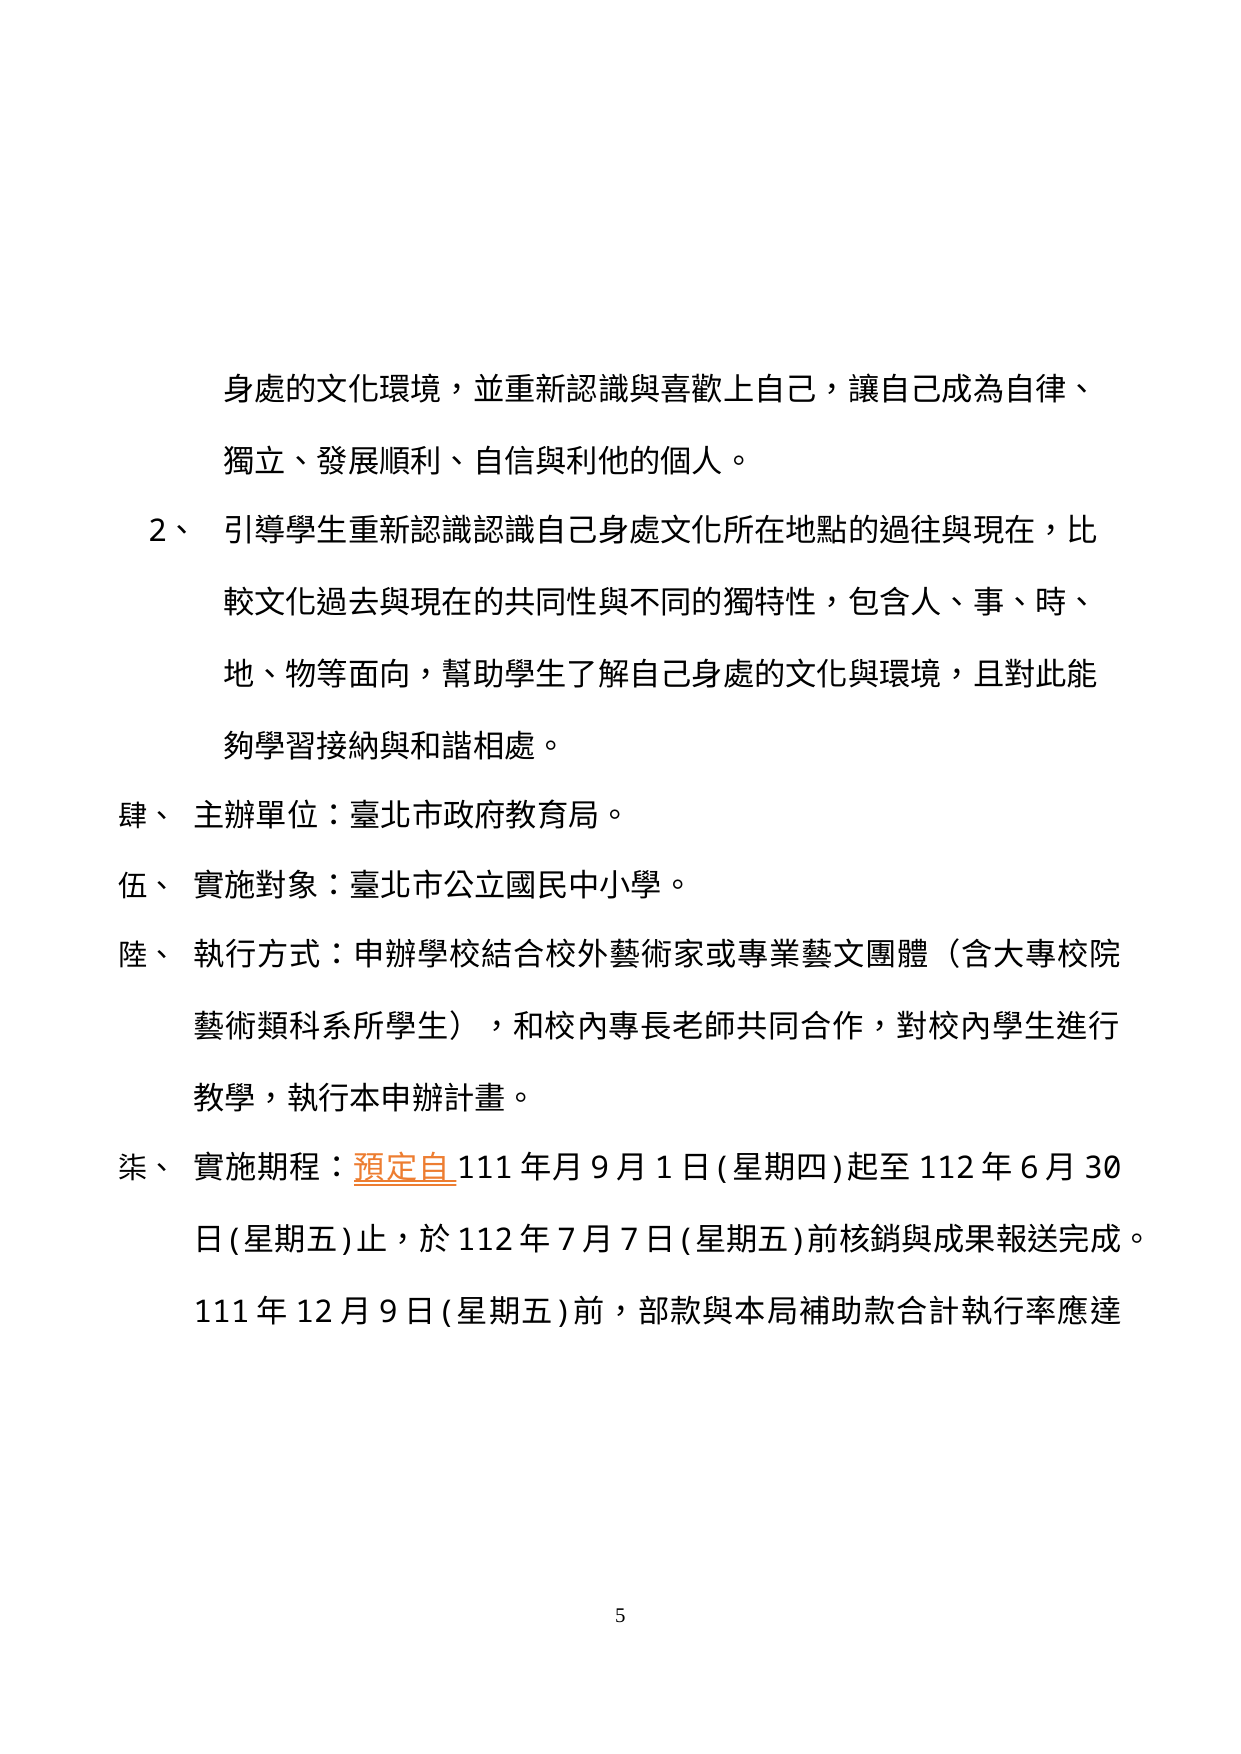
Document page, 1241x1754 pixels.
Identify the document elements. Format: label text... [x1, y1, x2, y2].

list 主辦單位：臺北市政府教育局。 [118, 772, 1122, 834]
list 實施對象：臺北市公立國民中小學。 [118, 841, 1122, 903]
list 引導學生重新認識認識自己身處文化所在地點的過往與現在，比較文化過去與現在的共同性與不同的獨特性，包含人、事、時、地、物等面向，幫助學生了解自己身處的文化與環境，且對此能夠學習接納與和諧相處。 [148, 487, 1122, 765]
list 突破藝術的呈現的方式，以文化生態平衡為目標，讓臺北城市內、縣市間的文化落差差異與獨特性得以被關心，進而賦予其新意，或透過詮釋再次定位其意義，讓學生學習認識自己、家庭成員、社會他人與環境，彰顯他人與自己的差異，進而尊重並喜歡他人身處的文化環境，並重新認識與喜歡上自己，讓自己成為自律、獨立、發展順利、自信與利他的個人。 [148, 346, 1122, 480]
list 實施期程：預定自111年月9月1日(星期四)起至112年6月30日(星期五)止，於112年7月7日(星期五)前核銷與成果報送完成。111年12月9日(星期五)前，部款與本局補助款合計執行率應達至少30%以上。(補充：111年下半年請優先使用局款第1期補助款，該期補助上限為新臺幣19,584元，逾時經費因會計年度關閉，將無法進行跨年度的經費使用) [118, 1123, 1122, 1329]
list 執行方式：申辦學校結合校外藝術家或專業藝文團體（含大專校院藝術類科系所學生），和校內專長老師共同合作，對校內學生進行教學，執行本申辦計畫。 [118, 910, 1122, 1116]
